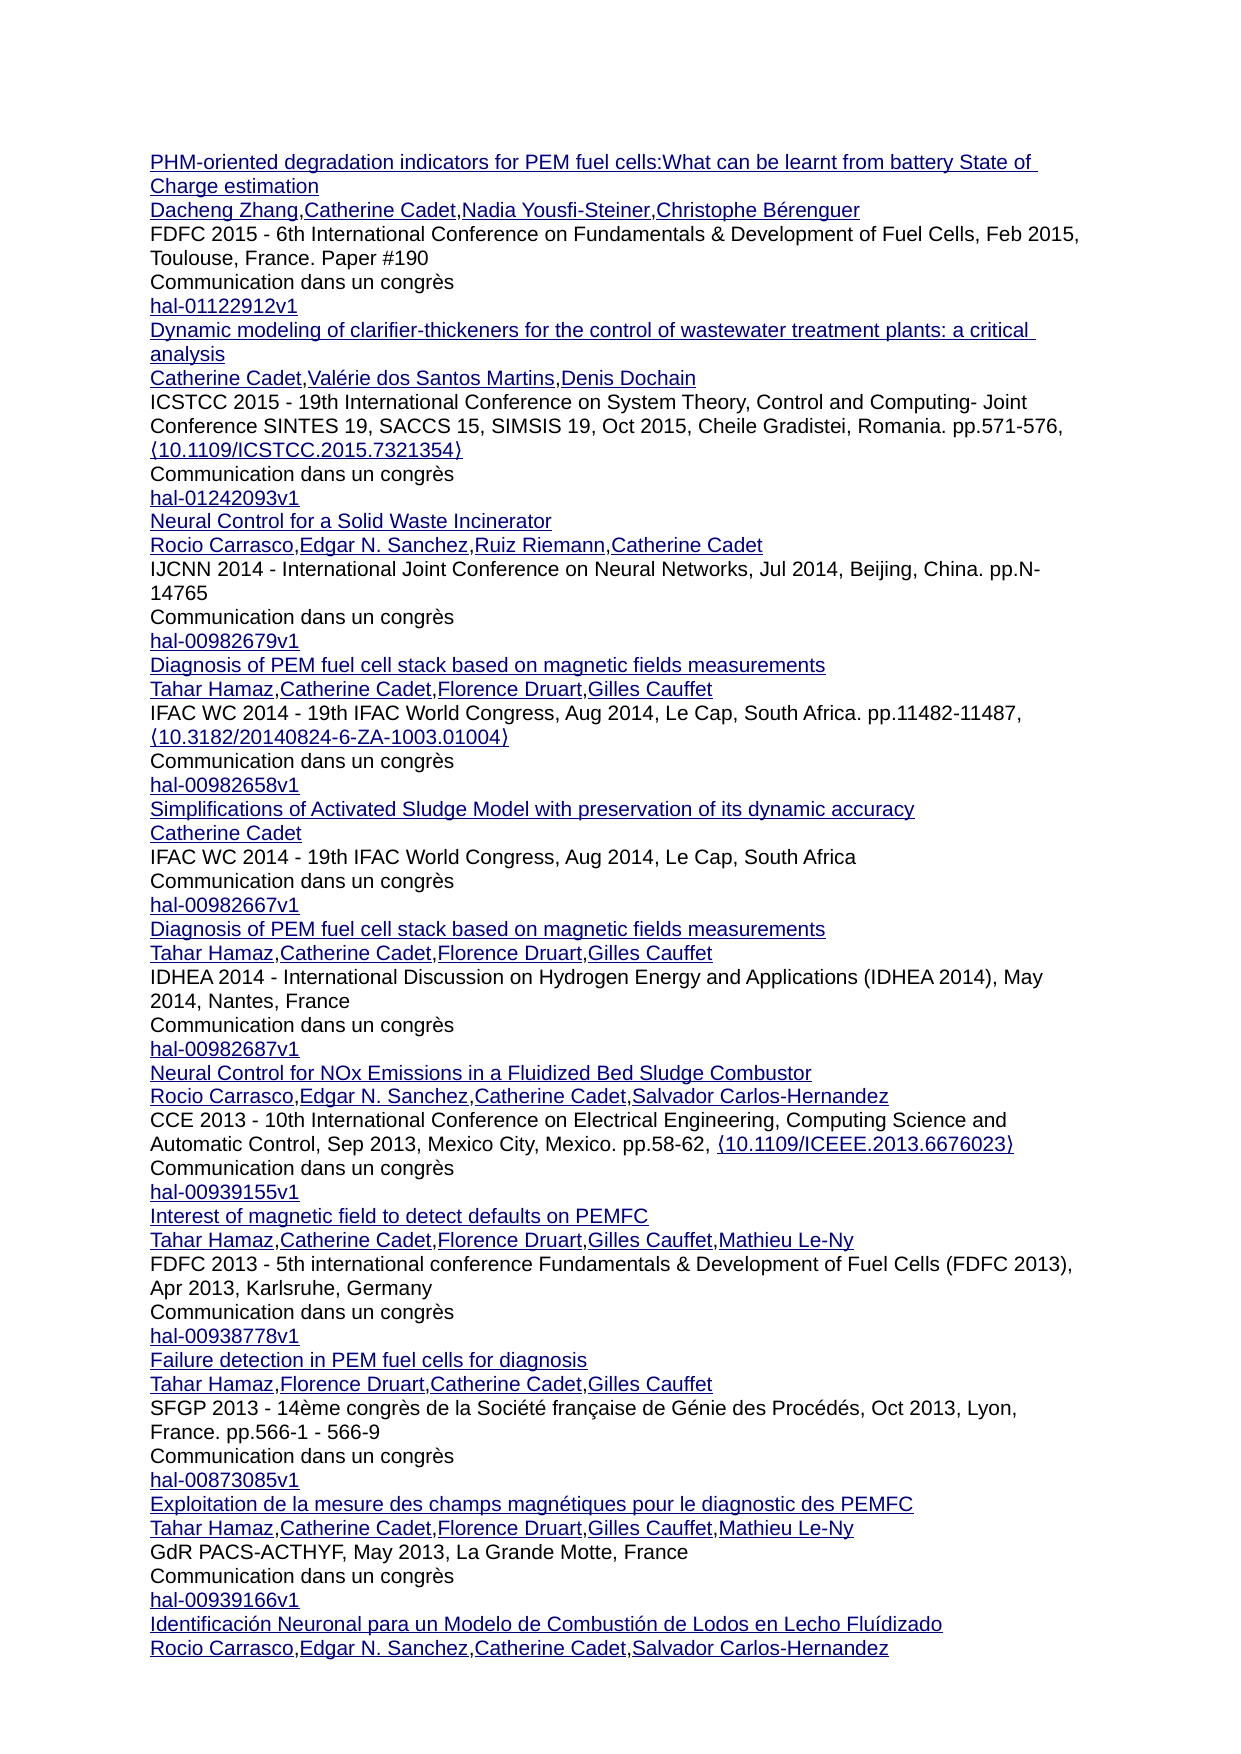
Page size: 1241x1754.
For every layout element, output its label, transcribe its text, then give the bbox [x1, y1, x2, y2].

table_cell Identificación Neuronal para un Modelo de Combustión de Lodos en Lecho Fluídizado Rocio Carrasco,Edgar N. Sanchez,Catherine Cadet,Salvador Carlos-Hernandez [150, 1611, 1090, 1659]
table_cell Neural Control for a Solid Waste Incinerator Rocio Carrasco,Edgar N. Sanchez,Ruiz Riemann,Catherine Cadet IJCNN 2014 - International Joint Conference on Neural Networks, Jul 2014, Beijing, China. pp.N-14765 Communication dans un congrès hal-00982679v1 [150, 509, 1090, 653]
table_cell Diagnosis of PEM fuel cell stack based on magnetic fields measurements Tahar Hamaz,Catherine Cadet,Florence Druart,Gilles Cauffet IDHEA 2014 - International Discussion on Hydrogen Energy and Applications (IDHEA 2014), May 2014, Nantes, France Communication dans un congrès hal-00982687v1 [150, 917, 1090, 1060]
table_cell Interest of magnetic field to detect defaults on PEMFC Tahar Hamaz,Catherine Cadet,Florence Druart,Gilles Cauffet,Mathieu Le-Ny FDFC 2013 - 5th international conference Fundamentals & Development of Fuel Cells (FDFC 2013), Apr 2013, Karlsruhe, Germany Communication dans un congrès hal-00938778v1 [150, 1204, 1090, 1348]
table_cell Exploitation de la mesure des champs magnétiques pour le diagnostic des PEMFC Tahar Hamaz,Catherine Cadet,Florence Druart,Gilles Cauffet,Mathieu Le-Ny GdR PACS-ACTHYF, May 2013, La Grande Motte, France Communication dans un congrès hal-00939166v1 [150, 1492, 1090, 1611]
table_cell Neural Control for NOx Emissions in a Fluidized Bed Sludge Combustor Rocio Carrasco,Edgar N. Sanchez,Catherine Cadet,Salvador Carlos-Hernandez CCE 2013 - 10th International Conference on Electrical Engineering, Computing Science and Automatic Control, Sep 2013, Mexico City, Mexico. pp.58-62, ⟨10.1109/ICEEE.2013.6676023⟩ Communication dans un congrès hal-00939155v1 [150, 1060, 1090, 1204]
table_cell Diagnosis of PEM fuel cell stack based on magnetic fields measurements Tahar Hamaz,Catherine Cadet,Florence Druart,Gilles Cauffet IFAC WC 2014 - 19th IFAC World Congress, Aug 2014, Le Cap, South Africa. pp.11482-11487, ⟨10.3182/20140824-6-ZA-1003.01004⟩ Communication dans un congrès hal-00982658v1 [150, 653, 1090, 797]
table_cell Simplifications of Activated Sludge Model with preservation of its dynamic accuracy Catherine Cadet IFAC WC 2014 - 19th IFAC World Congress, Aug 2014, Le Cap, South Africa Communication dans un congrès hal-00982667v1 [150, 797, 1090, 917]
table_cell PHM-oriented degradation indicators for PEM fuel cells:What can be learnt from battery State of Charge estimation Dacheng Zhang,Catherine Cadet,Nadia Yousfi-Steiner,Christophe Bérenguer FDFC 2015 - 6th International Conference on Fundamentals & Development of Fuel Cells, Feb 2015, Toulouse, France. Paper #190 Communication dans un congrès hal-01122912v1 [150, 150, 1090, 318]
table_cell Failure detection in PEM fuel cells for diagnosis Tahar Hamaz,Florence Druart,Catherine Cadet,Gilles Cauffet SFGP 2013 - 14ème congrès de la Société française de Génie des Procédés, Oct 2013, Lyon, France. pp.566-1 - 566-9 Communication dans un congrès hal-00873085v1 [150, 1348, 1090, 1492]
table_cell Dynamic modeling of clarifier-thickeners for the control of wastewater treatment plants: a critical analysis Catherine Cadet,Valérie dos Santos Martins,Denis Dochain ICSTCC 2015 - 19th International Conference on System Theory, Control and Computing- Joint Conference SINTES 19, SACCS 15, SIMSIS 19, Oct 2015, Cheile Gradistei, Romania. pp.571-576, ⟨10.1109/ICSTCC.2015.7321354⟩ Communication dans un congrès hal-01242093v1 [150, 318, 1090, 509]
